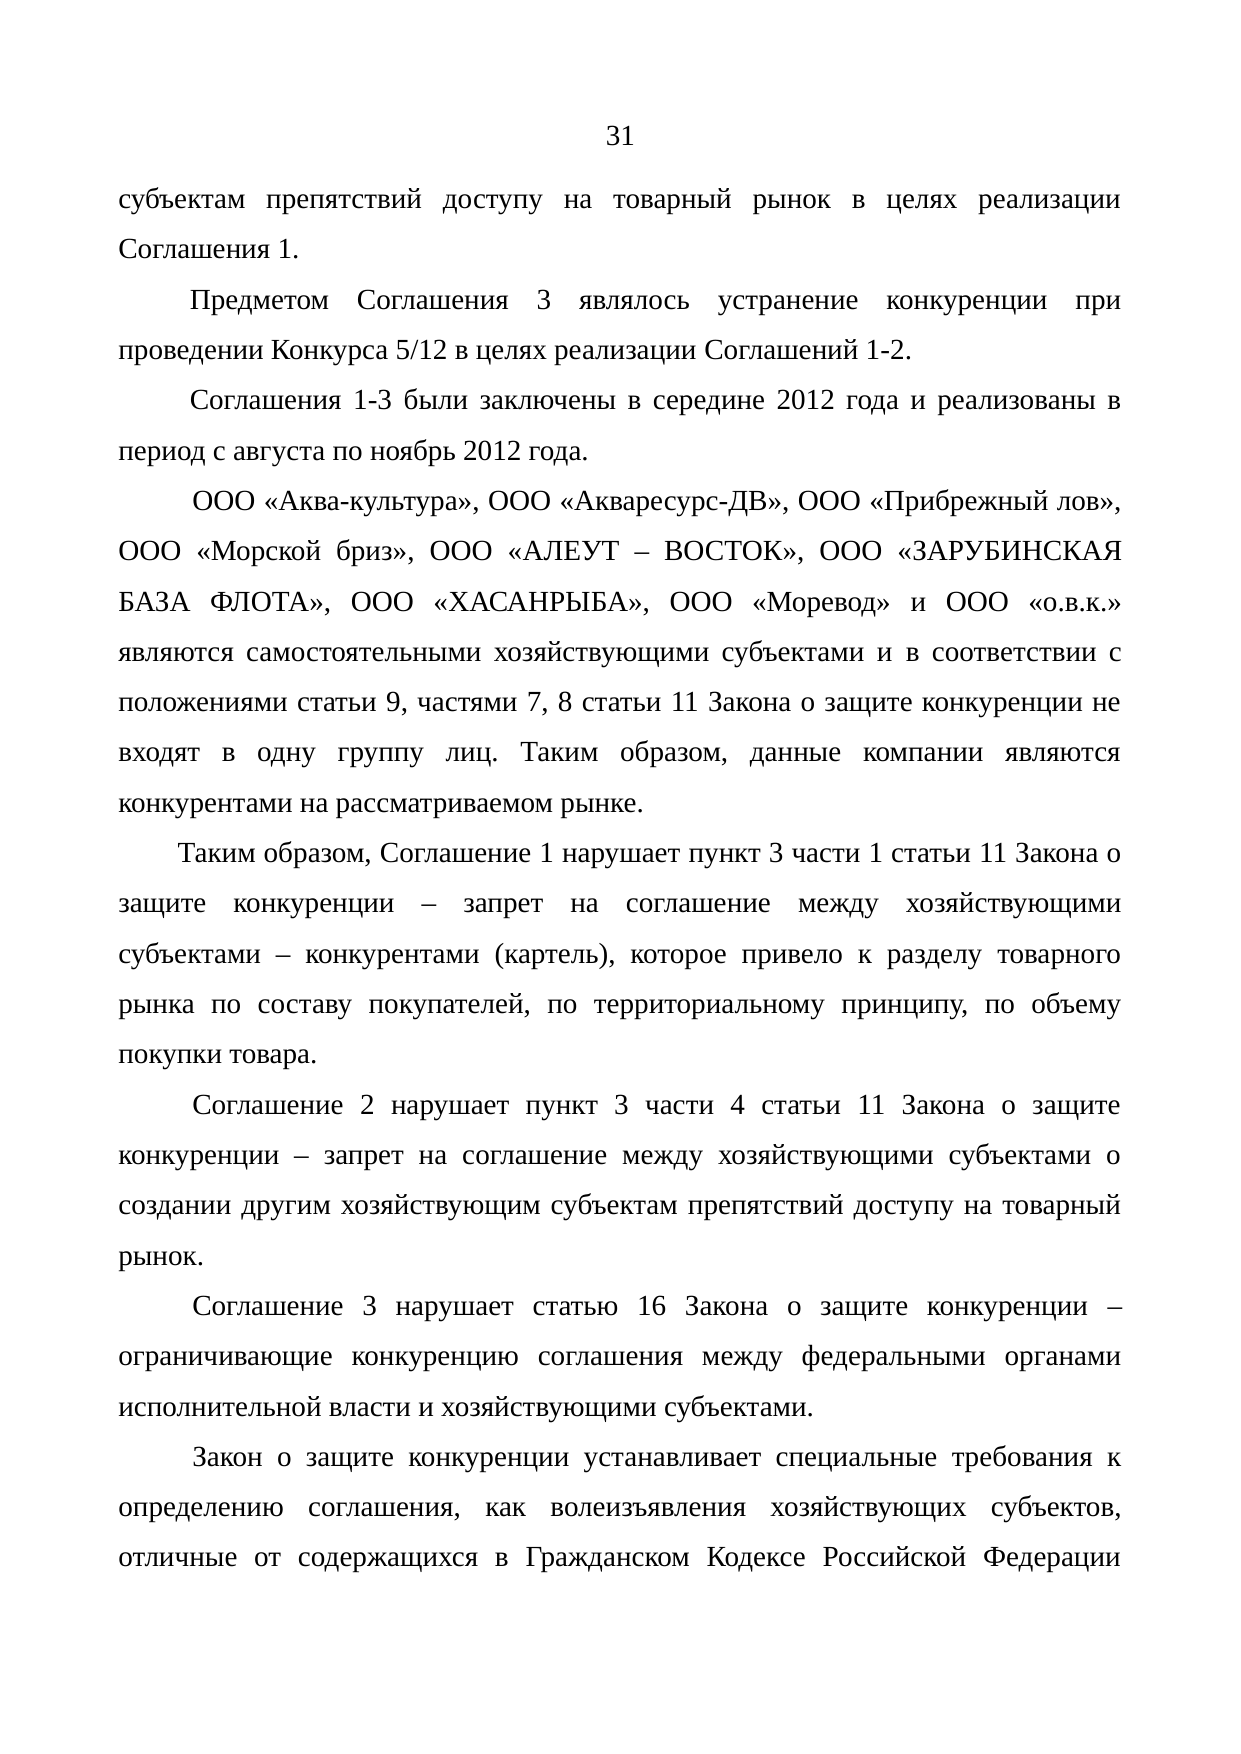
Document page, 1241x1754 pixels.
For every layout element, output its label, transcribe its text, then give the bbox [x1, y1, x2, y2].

text Соглашение 3 нарушает статью 16 Закона о защите конкуренции – ограничивающие конкуренцию соглашения между федеральными органами исполнительной власти и хозяйствующими субъектами. [118, 1288, 1122, 1422]
text Соглашение 2 нарушает пункт 3 части 4 статьи 11 Закона о защите конкуренции – запрет на соглашение между хозяйствующими субъектами о создании другим хозяйствующим субъектам препятствий доступу на товарный рынок. [118, 1087, 1122, 1271]
text Предметом Соглашения 3 являлось устранение конкуренции при проведении Конкурса 5/12 в целях реализации Соглашений 1-2. [118, 282, 1122, 366]
text Закон о защите конкуренции устанавливает специальные требования к определению соглашения, как волеизъявления хозяйствующих субъектов, отличные от содержащихся в Гражданском Кодексе Российской Федерации [118, 1439, 1122, 1573]
text субъектам препятствий доступу на товарный рынок в целях реализации Соглашения 1. [118, 181, 1122, 265]
text ООО «Аква-культура», ООО «Акваресурс-ДВ», ООО «Прибрежный лов», ООО «Морской бриз», ООО «АЛЕУТ – ВОСТОК», ООО «ЗАРУБИНСКАЯ БАЗА ФЛОТА», ООО «ХАСАНРЫБА», ООО «Моревод» и ООО «о.в.к.» являются самостоятельными хозяйствующими субъектами и в соответствии с положениями статьи 9, частями 7, 8 статьи 11 Закона о защите конкуренции не входят в одну группу лиц. Таким образом, данные компании являются конкурентами на рассматриваемом рынке. [118, 483, 1122, 818]
text Соглашения 1-3 были заключены в середине 2012 года и реализованы в период с августа по ноябрь 2012 года. [118, 382, 1122, 466]
text Таким образом, Соглашение 1 нарушает пункт 3 части 1 статьи 11 Закона о защите конкуренции – запрет на соглашение между хозяйствующими субъектами – конкурентами (картель), которое привело к разделу товарного рынка по составу покупателей, по территориальному принципу, по объему покупки товара. [118, 835, 1122, 1070]
